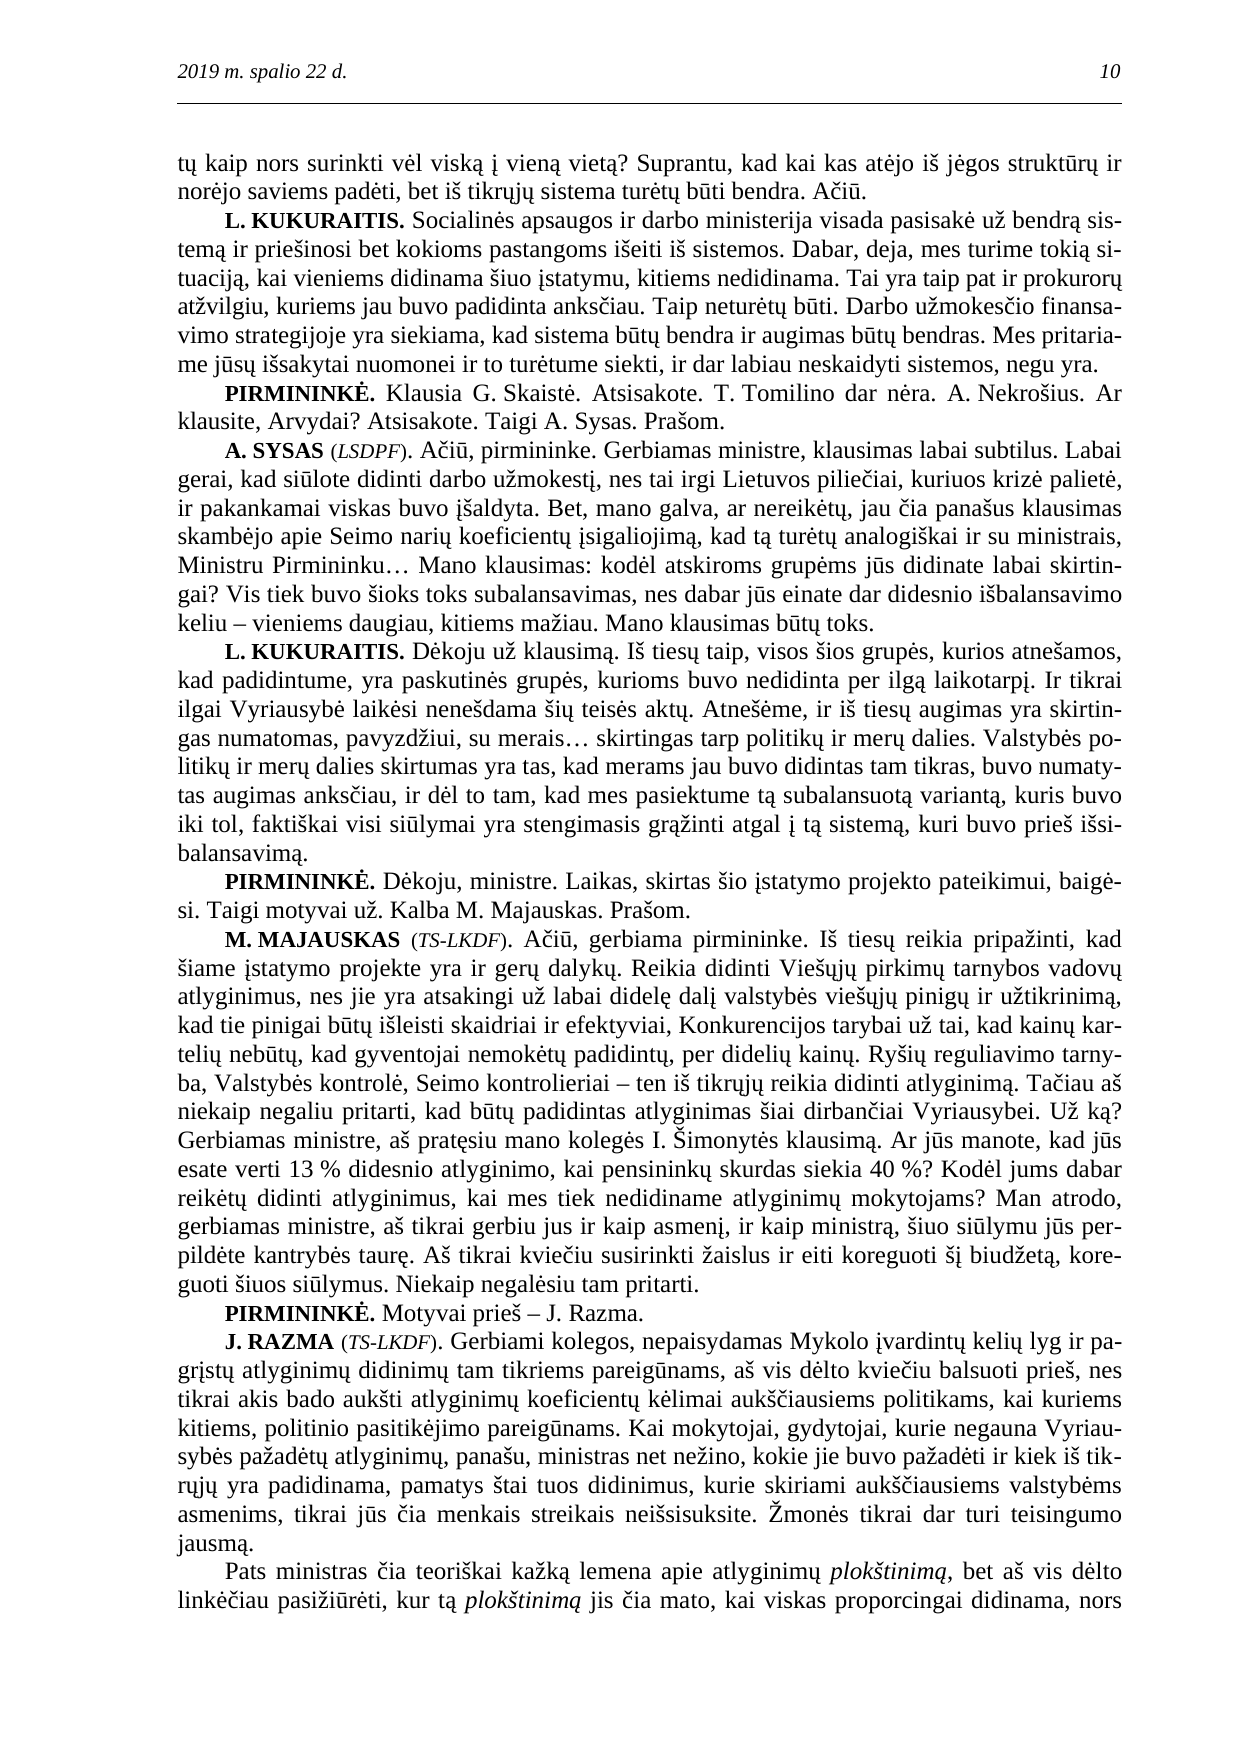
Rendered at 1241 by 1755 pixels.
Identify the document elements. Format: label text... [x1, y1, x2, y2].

text A. SYSAS (LSDPF). Ačiū, pir­mi­nin­ke. Ger­bia­mas mi­nist­re, klau­si­mas la­bai sub­ti­lus. La­bai ge­rai, kad siū­lo­te di­din­ti dar­bo už­mo­kes­tį, nes tai ir­gi Lie­tu­vos pi­lie­čiai, ku­riuos kri­zė pa­lie­tė, ir pa­kan­ka­mai vis­kas bu­vo įšal­dy­ta. Bet, ma­no gal­va, ar ne­rei­kė­tų, jau čia pa­na­šus klau­si­mas skam­bė­jo apie Sei­mo na­rių ko­e­fi­cien­tų įsi­ga­lio­ji­mą, kad tą tu­rė­tų ana­lo­giš­kai ir su mi­nist­rais, Mi­nist­ru Pir­mi­nin­ku… Ma­no klau­si­mas: ko­dėl at­ski­roms gru­pėms jūs di­di­na­te la­bai skir­tin­gai? Vis tiek bu­vo šioks toks su­ba­lan­sa­vi­mas, nes da­bar jūs ei­na­te dar di­des­nio iš­ba­lan­sa­vi­mo ke­liu – vie­niems dau­giau, ki­tiems ma­žiau. Ma­no klau­si­mas bū­tų toks. [177, 435, 1122, 636]
text PIRMININKĖ. Mo­ty­vai prieš – J. Raz­ma. [177, 1298, 1122, 1326]
text PIRMININKĖ. Dė­ko­ju, mi­nist­re. Lai­kas, skir­tas šio įsta­ty­mo pro­jek­to pa­tei­ki­mui, bai­gė­si. Tai­gi mo­ty­vai už. Kal­ba M. Ma­jaus­kas. Pra­šom. [177, 866, 1122, 924]
text M. MAJAUSKAS (TS-LKDF). Ačiū, ger­bia­ma pir­mi­nin­ke. Iš tie­sų rei­kia pri­pa­žin­ti, kad šia­me įsta­ty­mo pro­jek­te yra ir ge­rų da­ly­kų. Rei­kia di­din­ti Vie­šų­jų pir­ki­mų tar­ny­bos va­do­vų at­ly­gi­ni­mus, nes jie yra at­sa­kin­gi už la­bai di­de­lę da­lį vals­ty­bės vie­šų­jų pi­ni­gų ir už­tik­ri­ni­mą, kad tie pi­ni­gai bū­tų iš­leis­ti skaid­riai ir efek­ty­viai, Kon­ku­ren­ci­jos ta­ry­bai už tai, kad kai­nų kar­te­lių ne­bū­tų, kad gy­ven­to­jai ne­mo­kė­tų pa­di­din­tų, per di­de­lių kai­nų. Ry­šių re­gu­lia­vi­mo tar­ny­ba, Vals­ty­bės kon­tro­lė, Sei­mo kon­tro­lie­riai – ten iš tik­rų­jų rei­kia di­din­ti at­ly­gi­ni­mą. Ta­čiau aš nie­kaip ne­ga­liu pri­tar­ti, kad bū­tų pa­di­din­tas at­ly­gi­ni­mas šiai dir­ban­čiai Vy­riau­sy­bei. Už ką? Ger­bia­mas mi­nist­re, aš pra­tę­siu ma­no ko­le­gės I. Ši­mo­ny­tės klau­si­mą. Ar jūs ma­no­te, kad jūs esa­te ver­ti 13 % di­des­nio at­ly­gi­ni­mo, kai pen­si­nin­kų skur­das sie­kia 40 %? Ko­dėl jums da­bar rei­kė­tų di­din­ti at­ly­gi­ni­mus, kai mes tiek ne­di­di­na­me at­ly­gi­ni­mų mo­ky­to­jams? Man at­ro­do, ger­bia­mas mi­nist­re, aš tik­rai ger­biu jus ir kaip as­me­nį, ir kaip mi­nist­rą, šiuo siū­ly­mu jūs per­pil­dė­te kan­try­bės tau­rę. Aš tik­rai kvie­čiu su­si­rink­ti žais­lus ir ei­ti ko­re­guo­ti šį biu­dže­tą, ko­re­guo­ti šiuos siū­ly­mus. Nie­kaip ne­ga­lė­siu tam pri­tar­ti. [177, 924, 1122, 1298]
text L. KUKURAITIS. Dė­ko­ju už klau­si­mą. Iš tie­sų taip, vi­sos šios gru­pės, ku­rios at­ne­ša­mos, kad pa­di­din­tu­me, yra pas­ku­ti­nės gru­pės, ku­rioms bu­vo ne­di­din­ta per il­gą lai­ko­tar­pį. Ir tik­rai il­gai Vy­riau­sy­bė lai­kė­si ne­neš­da­ma šių tei­sės ak­tų. At­ne­šė­me, ir iš tie­sų au­gi­mas yra skir­tin­gas nu­ma­to­mas, pa­vyz­džiui, su me­rais… skir­tin­gas tarp po­li­ti­kų ir me­rų da­lies. Vals­ty­bės po­li­ti­kų ir me­rų da­lies skir­tu­mas yra tas, kad me­rams jau bu­vo di­din­tas tam tik­ras, bu­vo nu­ma­ty­tas au­gi­mas anks­čiau, ir dėl to tam, kad mes pa­siek­tu­me tą su­ba­lan­suo­tą va­rian­tą, ku­ris bu­vo iki tol, fak­tiš­kai vi­si siū­ly­mai yra sten­gi­ma­sis grą­žin­ti at­gal į tą sis­te­mą, ku­ri bu­vo prieš iš­si­ba­lan­sa­vi­mą. [177, 636, 1122, 866]
text PIRMININKĖ. Klau­sia G. Skais­tė. At­si­sa­ko­te. T. To­mi­li­no dar nė­ra. A. Ne­kro­šius. Ar klau­si­te, Ar­vy­dai? At­si­sa­ko­te. Tai­gi A. Sy­sas. Pra­šom. [177, 378, 1122, 435]
text tų ­kaip nors su­rink­ti vėl vis­ką į vie­ną vie­tą? Su­pran­tu, kad kai kas at­ėjo iš jė­gos struk­tū­rų ir no­rė­jo sa­viems pa­dė­ti, bet iš tik­rų­jų sis­te­ma tu­rė­tų bū­ti ben­dra. Ačiū. [177, 148, 1122, 205]
text L. KUKURAITIS. So­cia­li­nės ap­sau­gos ir dar­bo mi­nis­te­ri­ja vi­sa­da pa­si­sa­kė už ben­drą sis­te­mą ir prie­ši­no­si bet ko­kioms pa­stan­goms iš­ei­ti iš sis­te­mos. Da­bar, de­ja, mes tu­ri­me to­kią si­tu­a­ci­ją, kai vie­niems di­di­na­ma šiuo įsta­ty­mu, ki­tiems ne­di­di­na­ma. Tai yra taip pat ir pro­ku­ro­rų at­žvil­giu, ku­riems jau bu­vo pa­di­din­ta anks­čiau. Taip ne­tu­rė­tų bū­ti. Dar­bo už­mo­kes­čio fi­nan­sa­vi­mo stra­te­gi­jo­je yra sie­kia­ma, kad sis­te­ma bū­tų ben­dra ir au­gi­mas bū­tų ben­dras. Mes pri­ta­ria­me jū­sų iš­sa­ky­tai nuo­mo­nei ir to tu­rė­tu­me siek­ti, ir dar la­biau ne­skai­dy­ti sis­te­mos, ne­gu yra. [177, 205, 1122, 378]
text J. RAZMA (TS-LKDF). Ger­bia­mi ko­le­gos, ne­pai­sy­da­mas My­ko­lo įvar­din­tų ke­lių lyg ir pa­grįs­tų at­ly­gi­ni­mų di­di­ni­mų tam tik­riems pa­rei­gū­nams, aš vis dėl­to kvie­čiu bal­suo­ti prieš, nes tik­rai akis ba­do aukš­ti at­ly­gi­ni­mų ko­e­fi­cien­tų kė­li­mai aukš­čiau­siems po­li­ti­kams, kai ku­riems ki­tiems, po­li­ti­nio pa­si­ti­kė­ji­mo pa­rei­gū­nams. Kai mo­ky­to­jai, gy­dy­to­jai, ku­rie ne­gau­na Vy­riau­sy­bės pa­ža­dė­tų at­ly­gi­ni­mų, pa­na­šu, mi­nist­ras net ne­ži­no, ko­kie jie bu­vo pa­ža­dė­ti ir kiek iš tik­rų­jų yra pa­di­di­na­ma, pa­ma­tys štai tuos di­di­ni­mus, ku­rie ski­ria­mi aukš­čiau­siems vals­ty­bėms as­me­nims, tik­rai jūs čia men­kais strei­kais ne­iš­si­suk­si­te. Žmo­nės tik­rai dar tu­ri tei­sin­gu­mo jaus­mą. [177, 1326, 1122, 1556]
text Pats mi­nist­ras čia te­oriš­kai kaž­ką le­me­na apie at­ly­gi­ni­mų plokš­ti­ni­mą, bet aš vis dėl­to lin­kė­čiau pa­si­žiū­rė­ti, kur tą plokš­ti­ni­mą jis čia ma­to, kai vis­kas pro­por­cin­gai di­di­na­ma, nors [177, 1556, 1122, 1614]
